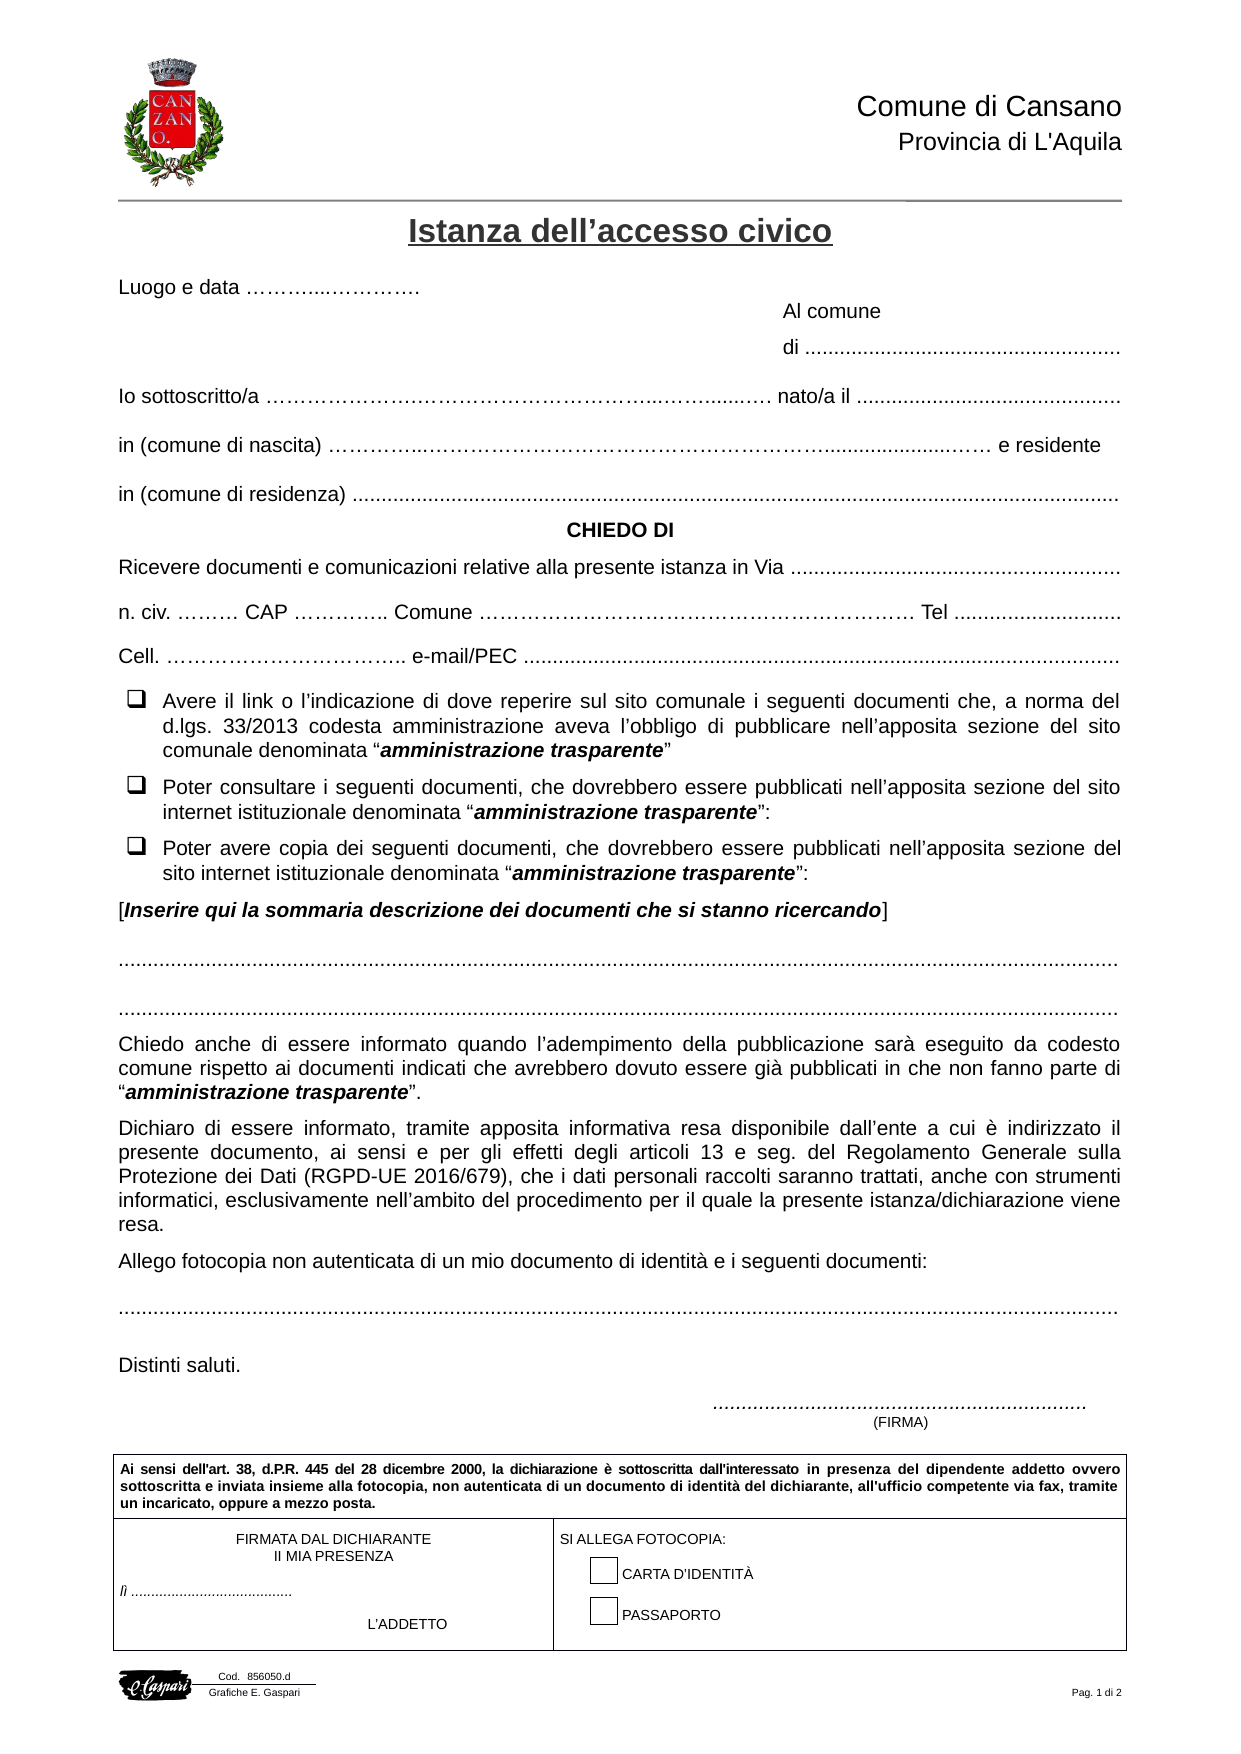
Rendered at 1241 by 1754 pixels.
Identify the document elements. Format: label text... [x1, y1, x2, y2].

list Avere il link o l’indicazione di dove reperire sul sito comunale i seguenti documenti che, a norma del d.lgs. 33/2013 codesta amministrazione aveva l’obbligo di pubblicare nell’apposita sezione del sito comunale denominata “amministrazione trasparente” [125, 689, 1122, 762]
text in (comune di residenza) [118, 482, 1122, 506]
text n. civ. ……… CAP ………….. Comune ……………………………………………………… Tel [118, 599, 1122, 623]
text Io sottoscritto/a ………………….……………………………...…….......…. nato/a il [118, 384, 1122, 408]
text Provincia di L'Aquila [224, 127, 1122, 156]
text CHIEDO DI [118, 518, 1122, 542]
table_cell SI ALLEGA FOTOCOPIA: CARTA D’IDENTITÀ PASSAPORTO [554, 1519, 1126, 1649]
text (FIRMA) [679, 1413, 1122, 1430]
subtitle Istanza dell’accesso civico [118, 211, 1122, 249]
text Al comune [783, 298, 1122, 322]
text Allego fotocopia non autenticata di un mio documento di identità e i seguenti documenti: [118, 1248, 1122, 1272]
text Dichiaro di essere informato, tramite apposita informativa resa disponibile dall’ente a cui è indirizzato il presente documento, ai sensi e per gli effetti degli articoli 13 e seg. del Regolamento Generale sulla Protezione dei Dati (RGPD-UE 2016/679), che i dati personali raccolti saranno trattati, anche con strumenti informatici, esclusivamente nell’ambito del procedimento per il quale la presente istanza/dichiarazione viene resa. [118, 1116, 1122, 1236]
table_cell FIRMATA DAL DICHIARANTE II MIA PRESENZA lì ........................................ L’ADDETTO [114, 1519, 553, 1649]
text Distinti saluti. [118, 1353, 1122, 1377]
text ................................................................. [679, 1389, 1122, 1413]
text Cell. …………………………….. e-mail/PEC [118, 644, 1122, 668]
table_header Ai sensi dell'art. 38, d.P.R. 445 del 28 dicembre 2000, la dichiarazione è sottoscritta dall'interessato in presenza del dipendente addetto ovvero sottoscritta e inviata insieme alla fotocopia, non autenticata di un documento di identità del dichiarante, all'ufficio competente via fax, tramite un incaricato, oppure a mezzo posta. [114, 1455, 1126, 1517]
list Poter consultare i seguenti documenti, che dovrebbero essere pubblicati nell’apposita sezione del sito internet istituzionale denominata “amministrazione trasparente”: [125, 774, 1122, 823]
text Ricevere documenti e comunicazioni relative alla presente istanza in Via [118, 555, 1122, 579]
picture [122, 58, 224, 189]
text di [783, 335, 1122, 359]
text Comune di Cansano [224, 89, 1122, 122]
text [Inserire qui la sommaria descrizione dei documenti che si stanno ricercando] [118, 897, 1122, 921]
text Chiedo anche di essere informato quando l’adempimento della pubblicazione sarà eseguito da codesto comune rispetto ai documenti indicati che avrebbero dovuto essere già pubblicati in che non fanno parte di “amministrazione trasparente”. [118, 1032, 1122, 1104]
list Poter avere copia dei seguenti documenti, che dovrebbero essere pubblicati nell’apposita sezione del sito internet istituzionale denominata “amministrazione trasparente”: [125, 836, 1122, 885]
text in (comune di nascita) …………...…………………………………………………......................…… e residente [118, 433, 1122, 457]
picture [118, 1669, 192, 1701]
text Luogo e data ………....…………. [118, 274, 1122, 298]
